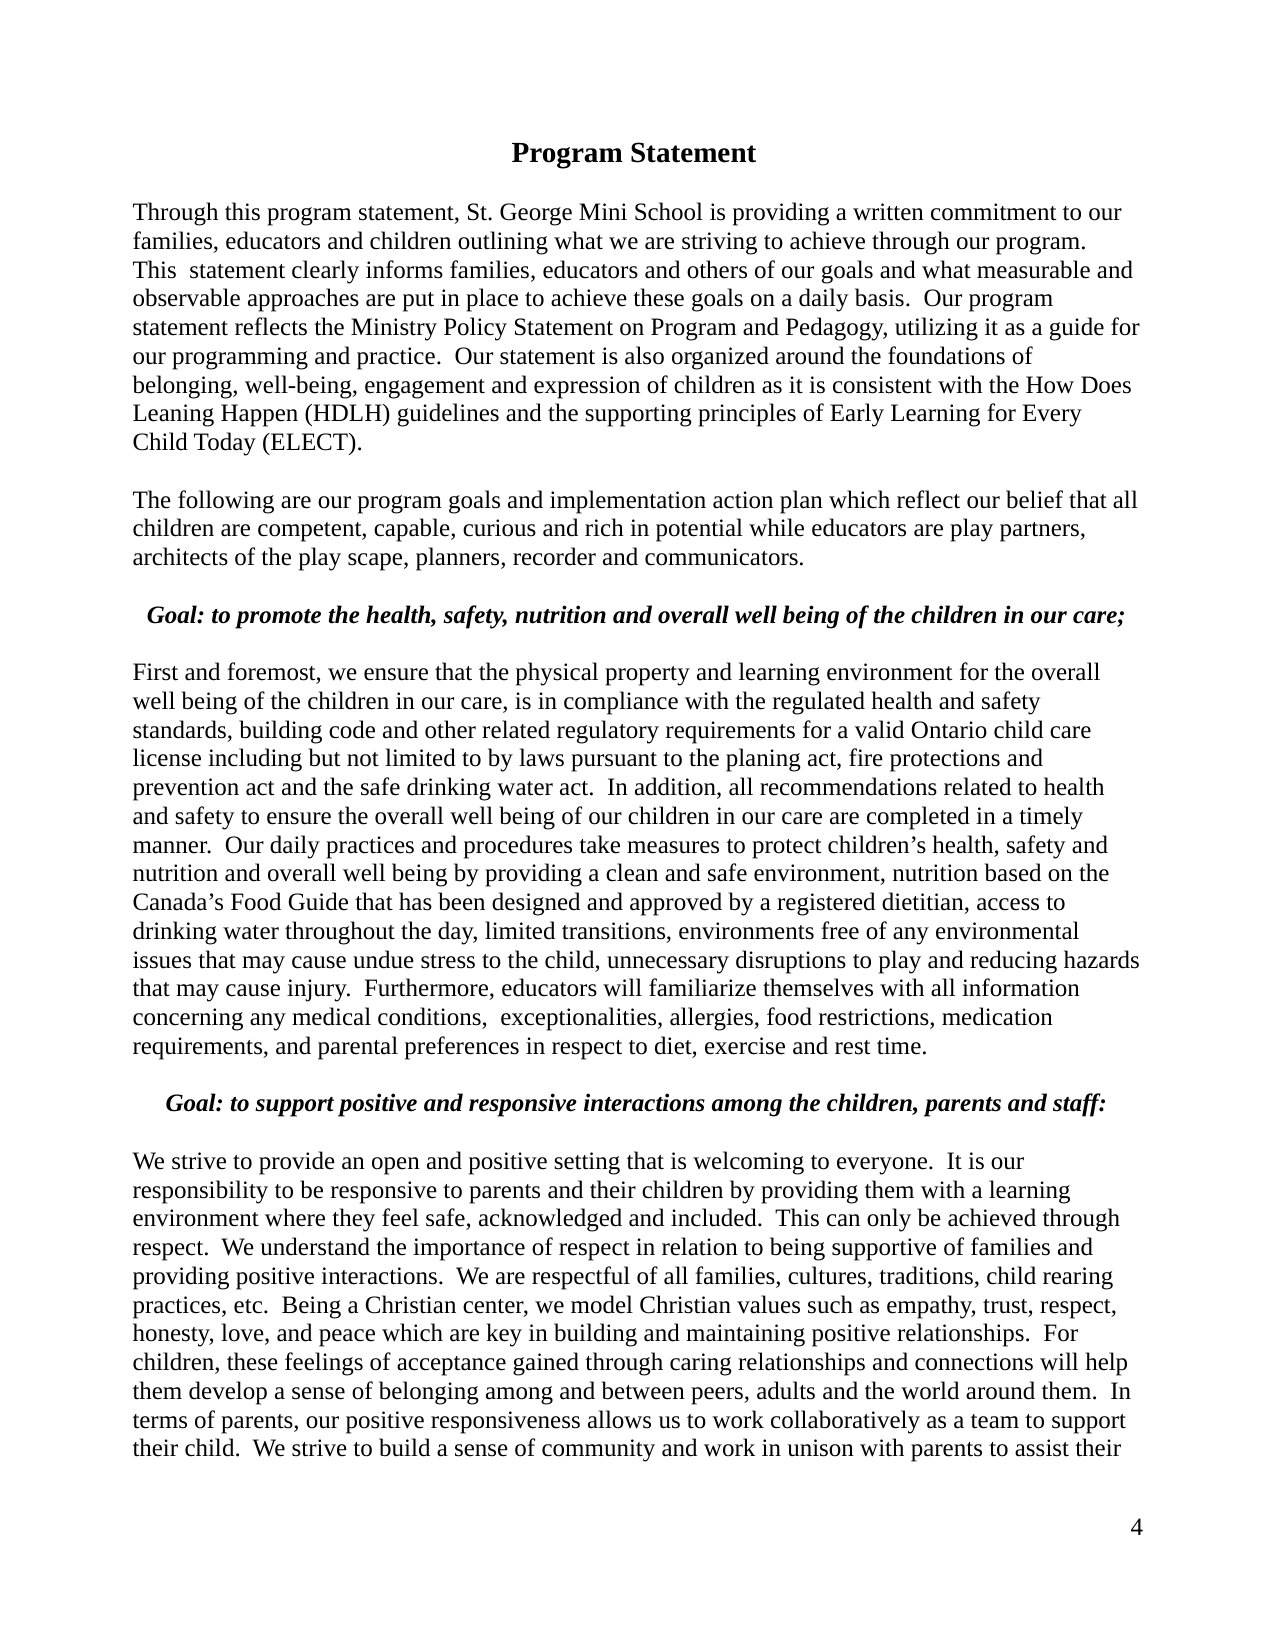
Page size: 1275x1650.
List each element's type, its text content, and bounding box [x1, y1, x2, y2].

text The following are our program goals and implementation action plan which reflect our belief that all children are competent, capable, curious and rich in potential while educators are play partners, architects of the play scape, planners, recorder and communicators. [132, 485, 1143, 571]
text First and foremost, we ensure that the physical property and learning environment for the overall well being of the children in our care, is in compliance with the regulated health and safety standards, building code and other related regulatory requirements for a valid Ontario child care license including but not limited to by laws pursuant to the planing act, fire protections and prevention act and the safe drinking water act. In addition, all recommendations related to health and safety to ensure the overall well being of our children in our care are completed in a timely manner. Our daily practices and procedures take measures to protect children’s health, safety and nutrition and overall well being by providing a clean and safe environment, nutrition based on the Canada’s Food Guide that has been designed and approved by a registered dietitian, access to drinking water throughout the day, limited transitions, environments free of any environmental issues that may cause undue stress to the child, unnecessary disruptions to play and reducing hazards that may cause injury. Furthermore, educators will familiarize themselves with all information concerning any medical conditions, exceptionalities, allergies, food restrictions, medication requirements, and parental preferences in respect to diet, exercise and rest time. [132, 657, 1143, 1060]
text Goal: to promote the health, safety, nutrition and overall well being of the children in our care; [132, 600, 1143, 628]
text Program Statement [132, 135, 1143, 168]
text Goal: to support positive and responsive interactions among the children, parents and staff: [132, 1088, 1143, 1117]
text Through this program statement, St. George Mini School is providing a written commitment to our families, educators and children outlining what we are striving to achieve through our program. This statement clearly informs families, educators and others of our goals and what measurable and observable approaches are put in place to achieve these goals on a daily basis. Our program statement reflects the Ministry Policy Statement on Program and Pedagogy, utilizing it as a guide for our programming and practice. Our statement is also organized around the foundations of belonging, well-being, engagement and expression of children as it is consistent with the How Does Leaning Happen (HDLH) guidelines and the supporting principles of Early Learning for Every Child Today (ELECT). [132, 197, 1143, 456]
text We strive to provide an open and positive setting that is welcoming to everyone. It is our responsibility to be responsive to parents and their children by providing them with a learning environment where they feel safe, acknowledged and included. This can only be achieved through respect. We understand the importance of respect in relation to being supportive of families and providing positive interactions. We are respectful of all families, cultures, traditions, child rearing practices, etc. Being a Christian center, we model Christian values such as empathy, trust, respect, honesty, love, and peace which are key in building and maintaining positive relationships. For children, these feelings of acceptance gained through caring relationships and connections will help them develop a sense of belonging among and between peers, adults and the world around them. In terms of parents, our positive responsiveness allows us to work collaboratively as a team to support their child. We strive to build a sense of community and work in unison with parents to assist their [132, 1146, 1143, 1462]
